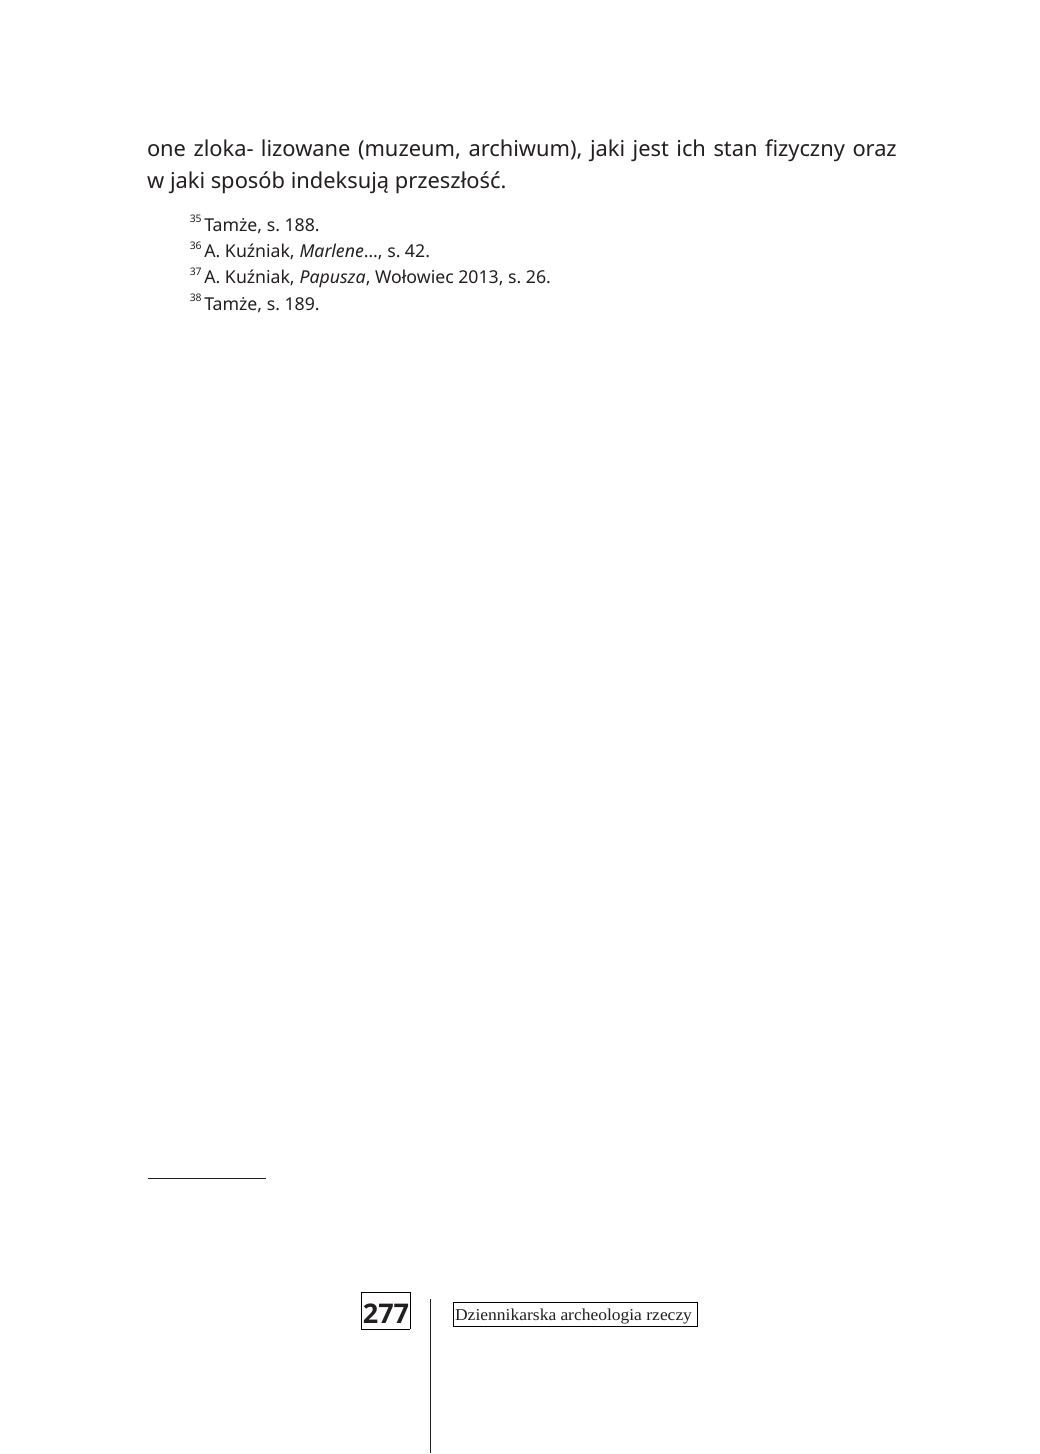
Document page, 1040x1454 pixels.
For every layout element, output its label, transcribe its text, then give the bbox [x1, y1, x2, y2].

text one zloka- lizowane (muzeum, archiwum), jaki jest ich stan fizyczny oraz w jaki sposób indeksują przeszłość. [146, 133, 897, 194]
text 36 A. Kuźniak, Marlene…, s. 42. [189, 238, 908, 263]
text 38 Tamże, s. 189. [189, 291, 908, 315]
text 35 Tamże, s. 188. [189, 212, 908, 236]
text 37 A. Kuźniak, Papusza, Wołowiec 2013, s. 26. [189, 264, 908, 289]
